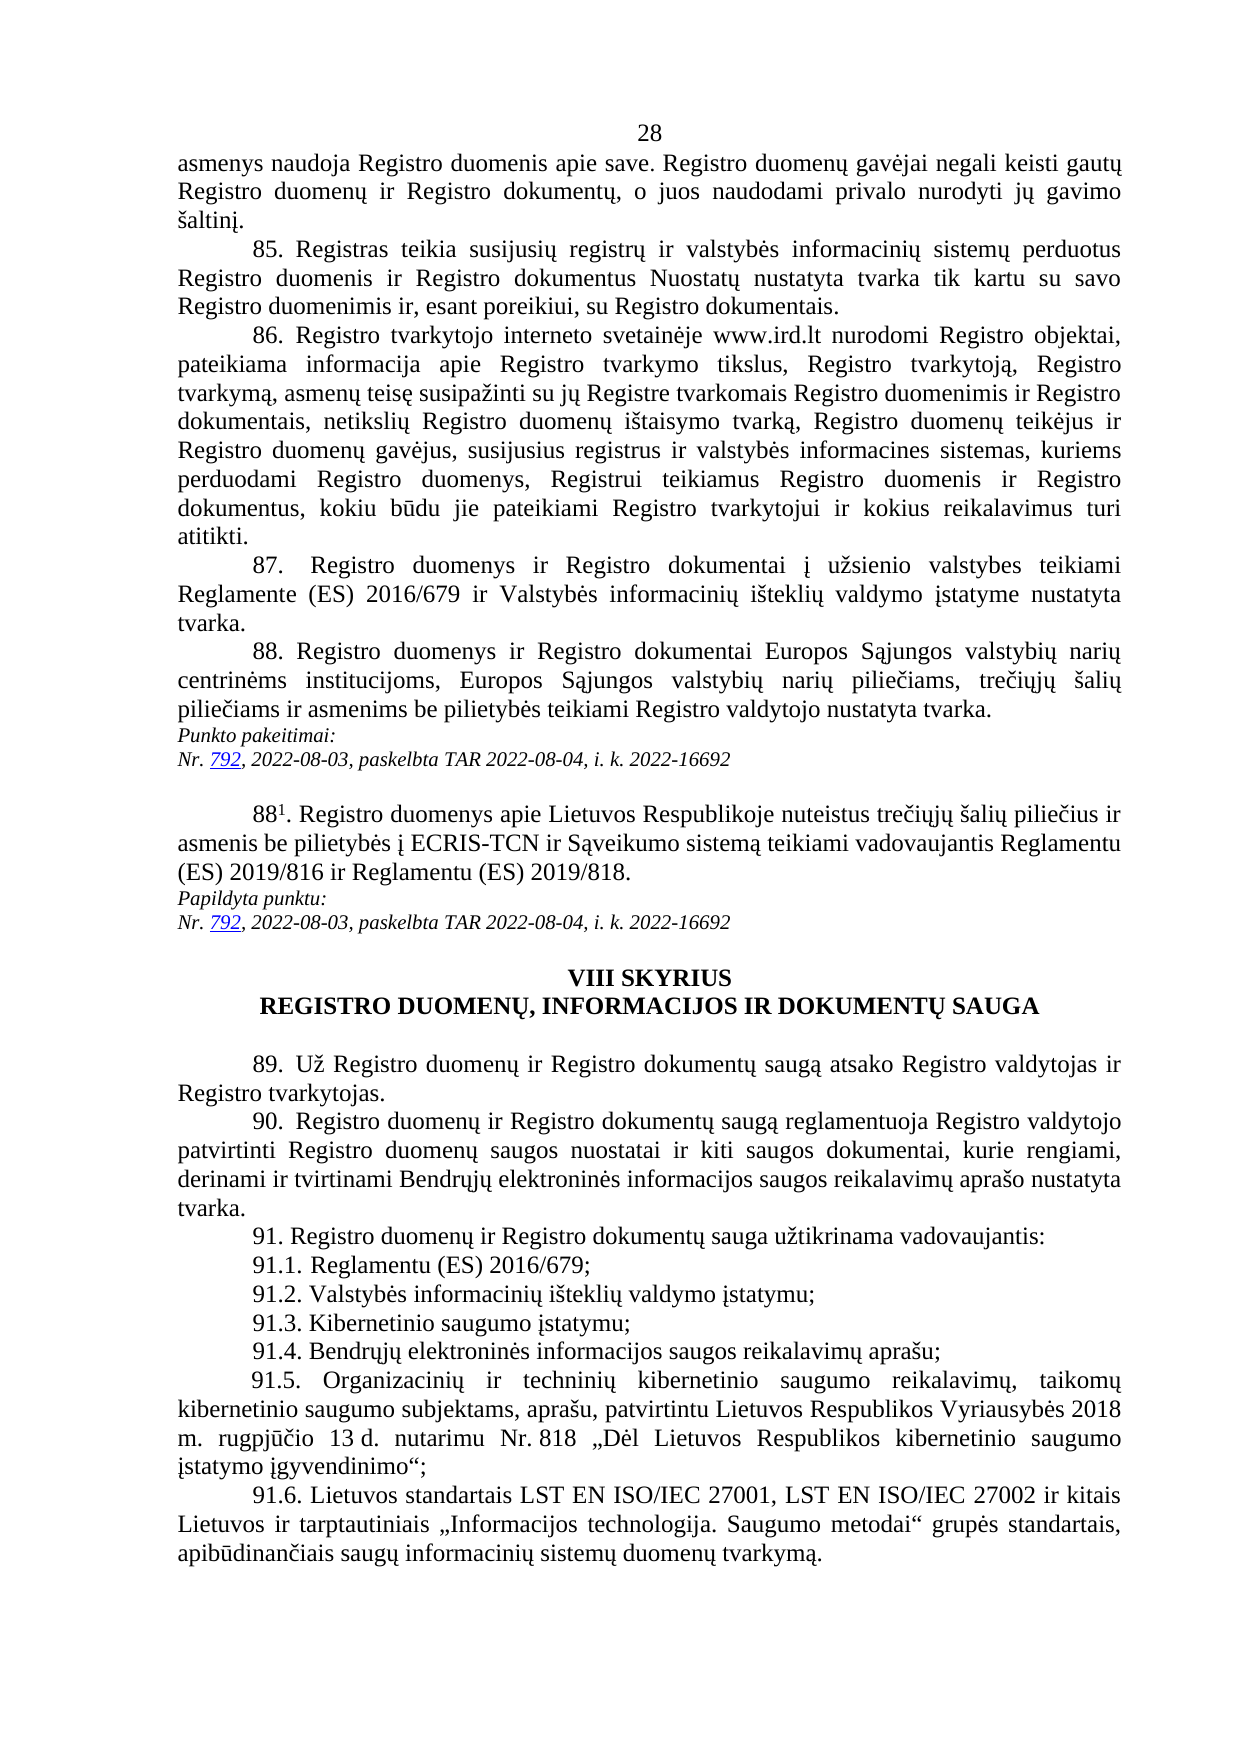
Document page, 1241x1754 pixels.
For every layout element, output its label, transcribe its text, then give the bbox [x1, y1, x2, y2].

text 91.3. Kibernetinio saugumo įstatymu; [177, 1308, 1122, 1336]
text Punkto pakeitimai: [177, 723, 1122, 747]
text 87. Registro duomenys ir Registro dokumentai į užsienio valstybes teikiami Reglamente (ES) 2016/679 ir Valstybės informacinių išteklių valdymo įstatyme nustatyta tvarka. [177, 550, 1122, 636]
text 85. Registras teikia susijusių registrų ir valstybės informacinių sistemų perduotus Registro duomenis ir Registro dokumentus Nuostatų nustatyta tvarka tik kartu su savo Registro duomenimis ir, esant poreikiui, su Registro dokumentais. [177, 234, 1122, 320]
text Nr. 792, 2022-08-03, paskelbta TAR 2022-08-04, i. k. 2022-16692 [177, 910, 1122, 934]
text 91.6. Lietuvos standartais LST EN ISO/IEC 27001, LST EN ISO/IEC 27002 ir kitais Lietuvos ir tarptautiniais „Informacijos technologija. Saugumo metodai“ grupės standartais, apibūdinančiais saugų informacinių sistemų duomenų tvarkymą. [177, 1480, 1122, 1566]
text asmenys naudoja Registro duomenis apie save. Registro duomenų gavėjai negali keisti gautų Registro duomenų ir Registro dokumentų, o juos naudodami privalo nurodyti jų gavimo šaltinį. [177, 148, 1122, 234]
text 91.4. Bendrųjų elektroninės informacijos saugos reikalavimų aprašu; [177, 1336, 1122, 1365]
text 89. Už Registro duomenų ir Registro dokumentų saugą atsako Registro valdytojas ir Registro tvarkytojas. [177, 1049, 1122, 1106]
text 91.1. Reglamentu (ES) 2016/679; [177, 1250, 1122, 1279]
text 91.2. Valstybės informacinių išteklių valdymo įstatymu; [177, 1279, 1122, 1308]
text 88. Registro duomenys ir Registro dokumentai Europos Sąjungos valstybių narių centrinėms institucijoms, Europos Sąjungos valstybių narių piliečiams, trečiųjų šalių piliečiams ir asmenims be pilietybės teikiami Registro valdytojo nustatyta tvarka. [177, 636, 1122, 723]
text 90. Registro duomenų ir Registro dokumentų saugą reglamentuoja Registro valdytojo patvirtinti Registro duomenų saugos nuostatai ir kiti saugos dokumentai, kurie rengiami, derinami ir tvirtinami Bendrųjų elektroninės informacijos saugos reikalavimų aprašo nustatyta tvarka. [177, 1106, 1122, 1221]
text Nr. 792, 2022-08-03, paskelbta TAR 2022-08-04, i. k. 2022-16692 [177, 747, 1122, 771]
text VIII SKYRIUS [177, 963, 1122, 991]
text 881. Registro duomenys apie Lietuvos Respublikoje nuteistus trečiųjų šalių piliečius ir asmenis be pilietybės į ECRIS-TCN ir Sąveikumo sistemą teikiami vadovaujantis Reglamentu (ES) 2019/816 ir Reglamentu (ES) 2019/818. [177, 799, 1122, 886]
text 91.5. Organizacinių ir techninių kibernetinio saugumo reikalavimų, taikomų kibernetinio saugumo subjektams, aprašu, patvirtintu Lietuvos Respublikos Vyriausybės 2018 m. rugpjūčio 13 d. nutarimu Nr. 818 „Dėl Lietuvos Respublikos kibernetinio saugumo įstatymo įgyvendinimo“; [177, 1365, 1122, 1480]
text Papildyta punktu: [177, 886, 1122, 910]
text REGISTRO DUOMENŲ, INFORMACIJOS IR DOKUMENTŲ SAUGA [177, 991, 1122, 1020]
text 86. Registro tvarkytojo interneto svetainėje www.ird.lt nurodomi Registro objektai, pateikiama informacija apie Registro tvarkymo tikslus, Registro tvarkytoją, Registro tvarkymą, asmenų teisę susipažinti su jų Registre tvarkomais Registro duomenimis ir Registro dokumentais, netikslių Registro duomenų ištaisymo tvarką, Registro duomenų teikėjus ir Registro duomenų gavėjus, susijusius registrus ir valstybės informacines sistemas, kuriems perduodami Registro duomenys, Registrui teikiamus Registro duomenis ir Registro dokumentus, kokiu būdu jie pateikiami Registro tvarkytojui ir kokius reikalavimus turi atitikti. [177, 320, 1122, 550]
text 91. Registro duomenų ir Registro dokumentų sauga užtikrinama vadovaujantis: [177, 1221, 1122, 1250]
